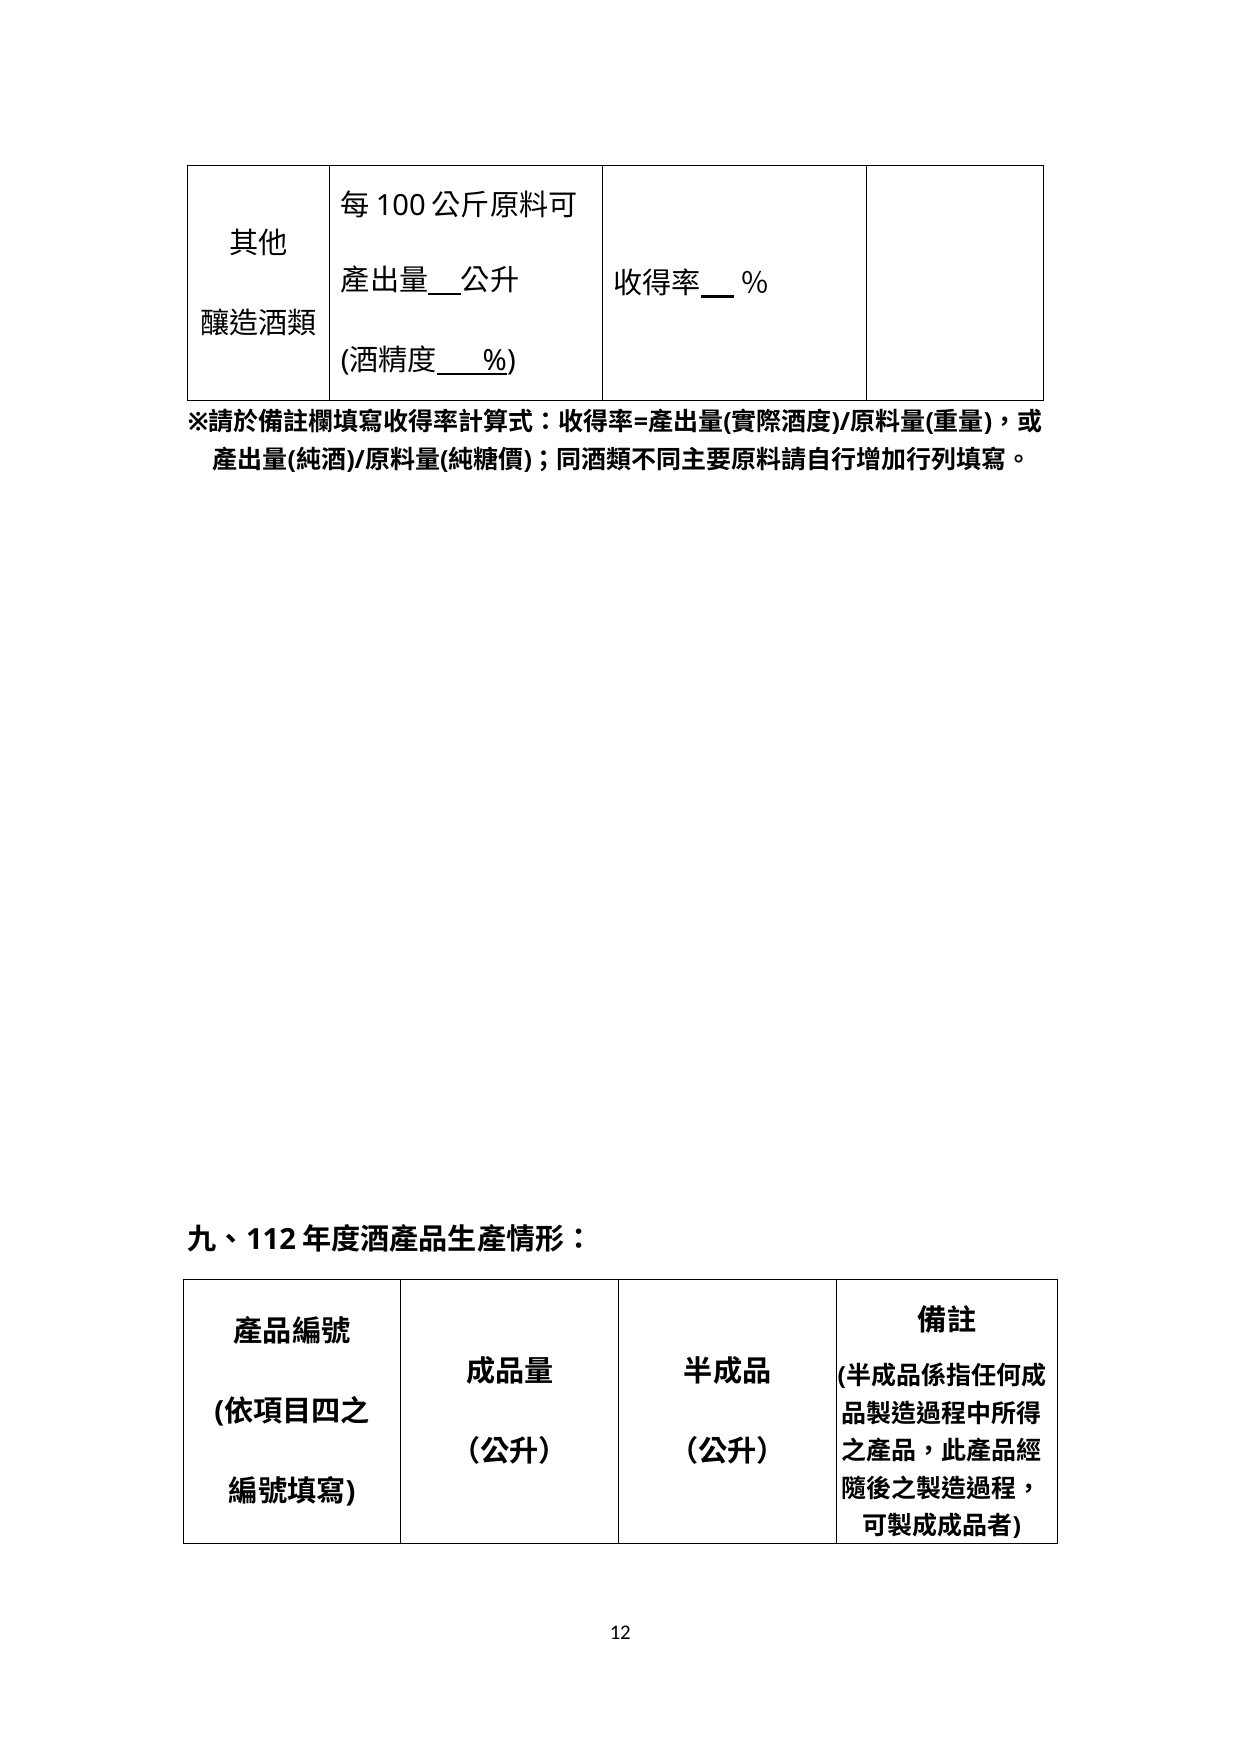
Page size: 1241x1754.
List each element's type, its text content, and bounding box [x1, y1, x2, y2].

table_cell [867, 166, 1043, 400]
table_cell 其他 釀造酒類 [188, 166, 329, 400]
table_header 成品量 （公升） [401, 1280, 618, 1542]
table_header 備註 (半成品係指任何成品製造過程中所得之產品，此產品經隨後之製造過程，可製成成品者) [837, 1280, 1057, 1542]
table_header 半成品 （公升） [619, 1280, 836, 1542]
text 九、112年度酒產品生產情形： [187, 1199, 1053, 1274]
table_cell 收得率 ％ [603, 166, 866, 400]
table_cell 每100公斤原料可產出量 公升 (酒精度 %) [330, 166, 602, 400]
table_header 產品編號 (依項目四之 編號填寫) [184, 1280, 400, 1542]
text ※請於備註欄填寫收得率計算式：收得率=產出量(實際酒度)/原料量(重量)，或產出量(純酒)/原料量(純糖價)；同酒類不同主要原料請自行增加行列填寫。 [187, 401, 1053, 476]
